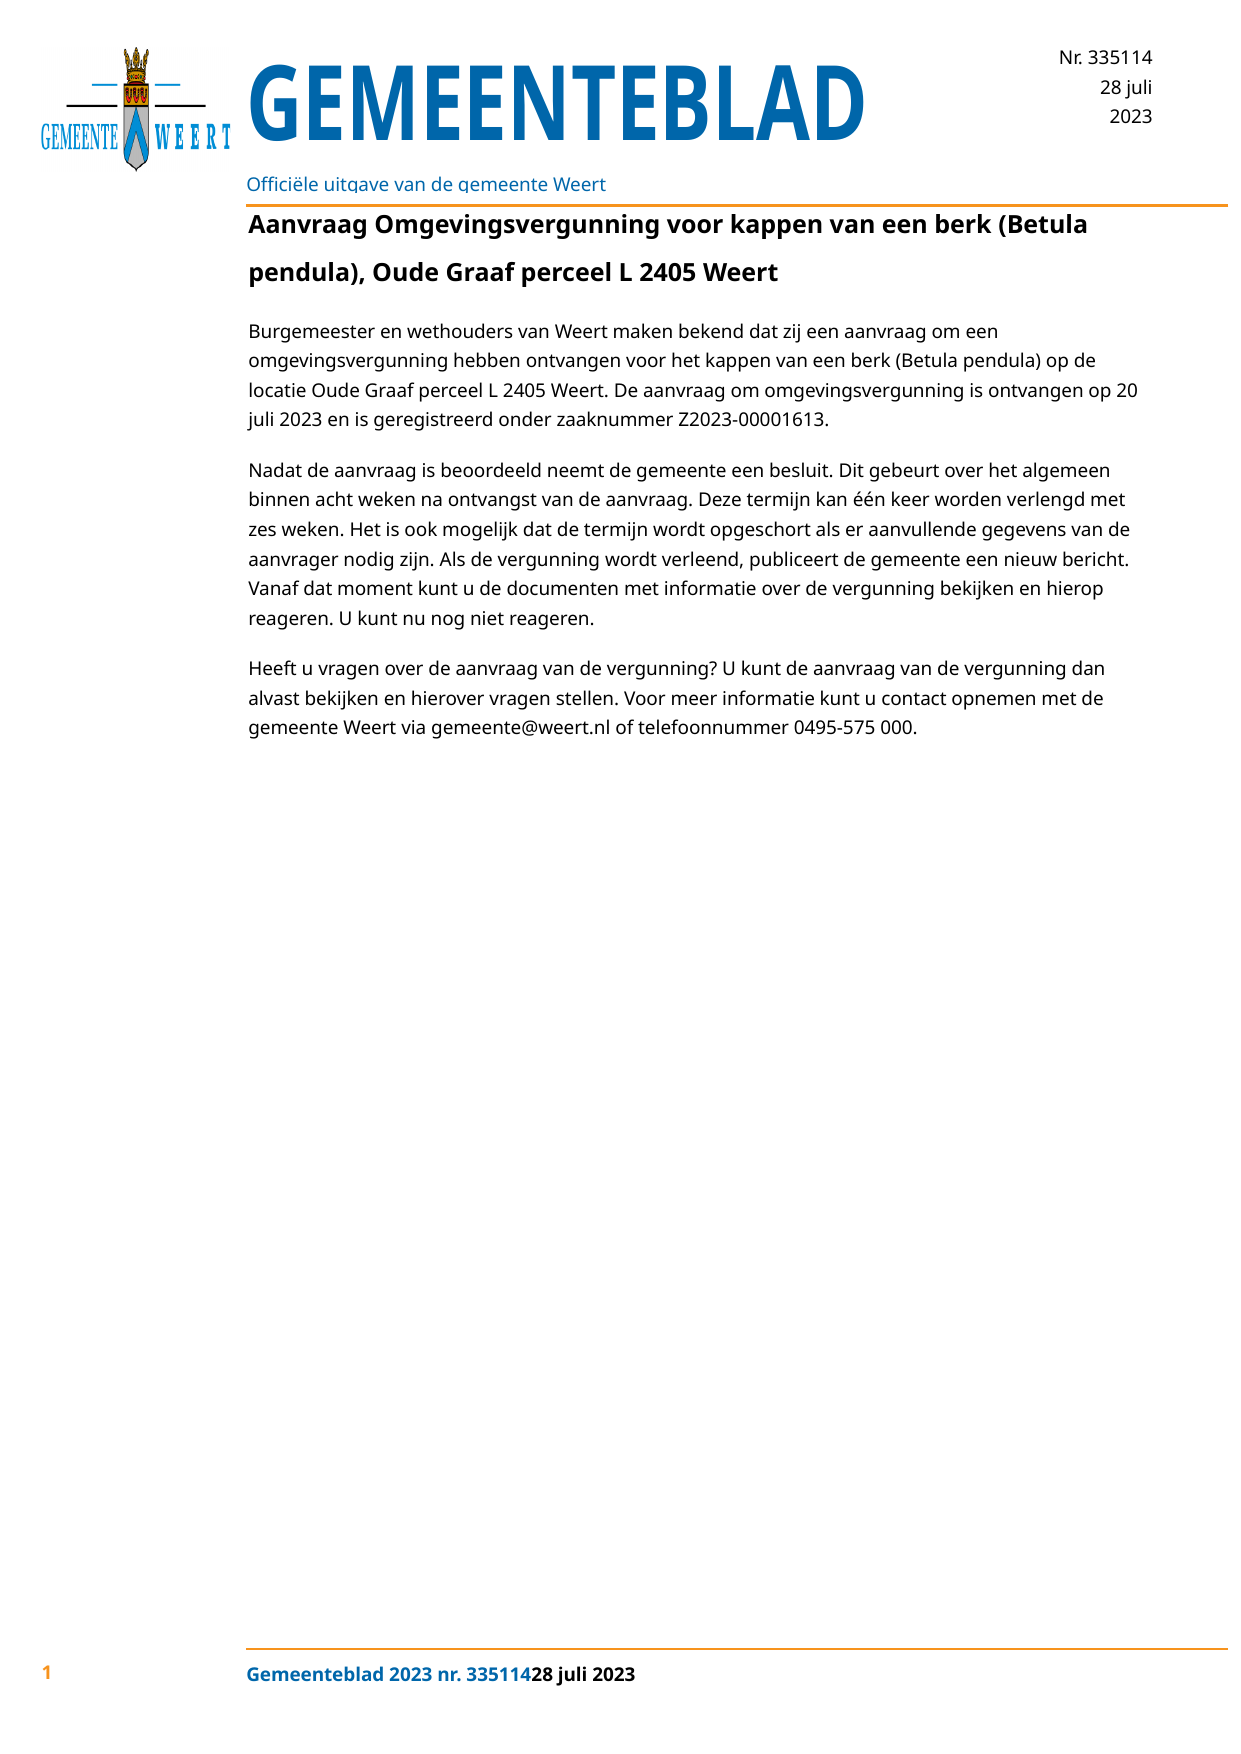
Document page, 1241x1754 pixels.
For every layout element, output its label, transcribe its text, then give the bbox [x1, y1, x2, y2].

text Burgemeester en wethouders van Weert maken bekend dat zij een aanvraag om een omgevingsvergunning hebben ontvangen voor het kappen van een berk (Betula pendula) op de locatie Oude Graaf perceel L 2405 Weert. De aanvraag om omgevingsvergunning is ontvangen op 20 juli 2023 en is geregistreerd onder zaaknummer Z2023-00001613. [248, 318, 1152, 432]
text Aanvraag Omgevingsvergunning voor kappen van een berk (Betula pendula), Oude Graaf perceel L 2405 Weert [248, 207, 1152, 288]
text Nadat de aanvraag is beoordeeld neemt de gemeente een besluit. Dit gebeurt over het algemeen binnen acht weken na ontvangst van de aanvraag. Deze termijn kan één keer worden verlengd met zes weken. Het is ook mogelijk dat de termijn wordt opgeschort als er aanvullende gegevens van de aanvrager nodig zijn. Als de vergunning wordt verleend, publiceert de gemeente een nieuw bericht. Vanaf dat moment kunt u de documenten met informatie over de vergunning bekijken en hierop reageren. U kunt nu nog niet reageren. [248, 457, 1152, 631]
picture [41, 47, 231, 172]
text Heeft u vragen over de aanvraag van de vergunning? U kunt de aanvraag van de vergunning dan alvast bekijken en hierover vragen stellen. Voor meer informatie kunt u contact opnemen met de gemeente Weert via gemeente@weert.nl of telefoonnummer 0495-575 000. [248, 655, 1152, 740]
